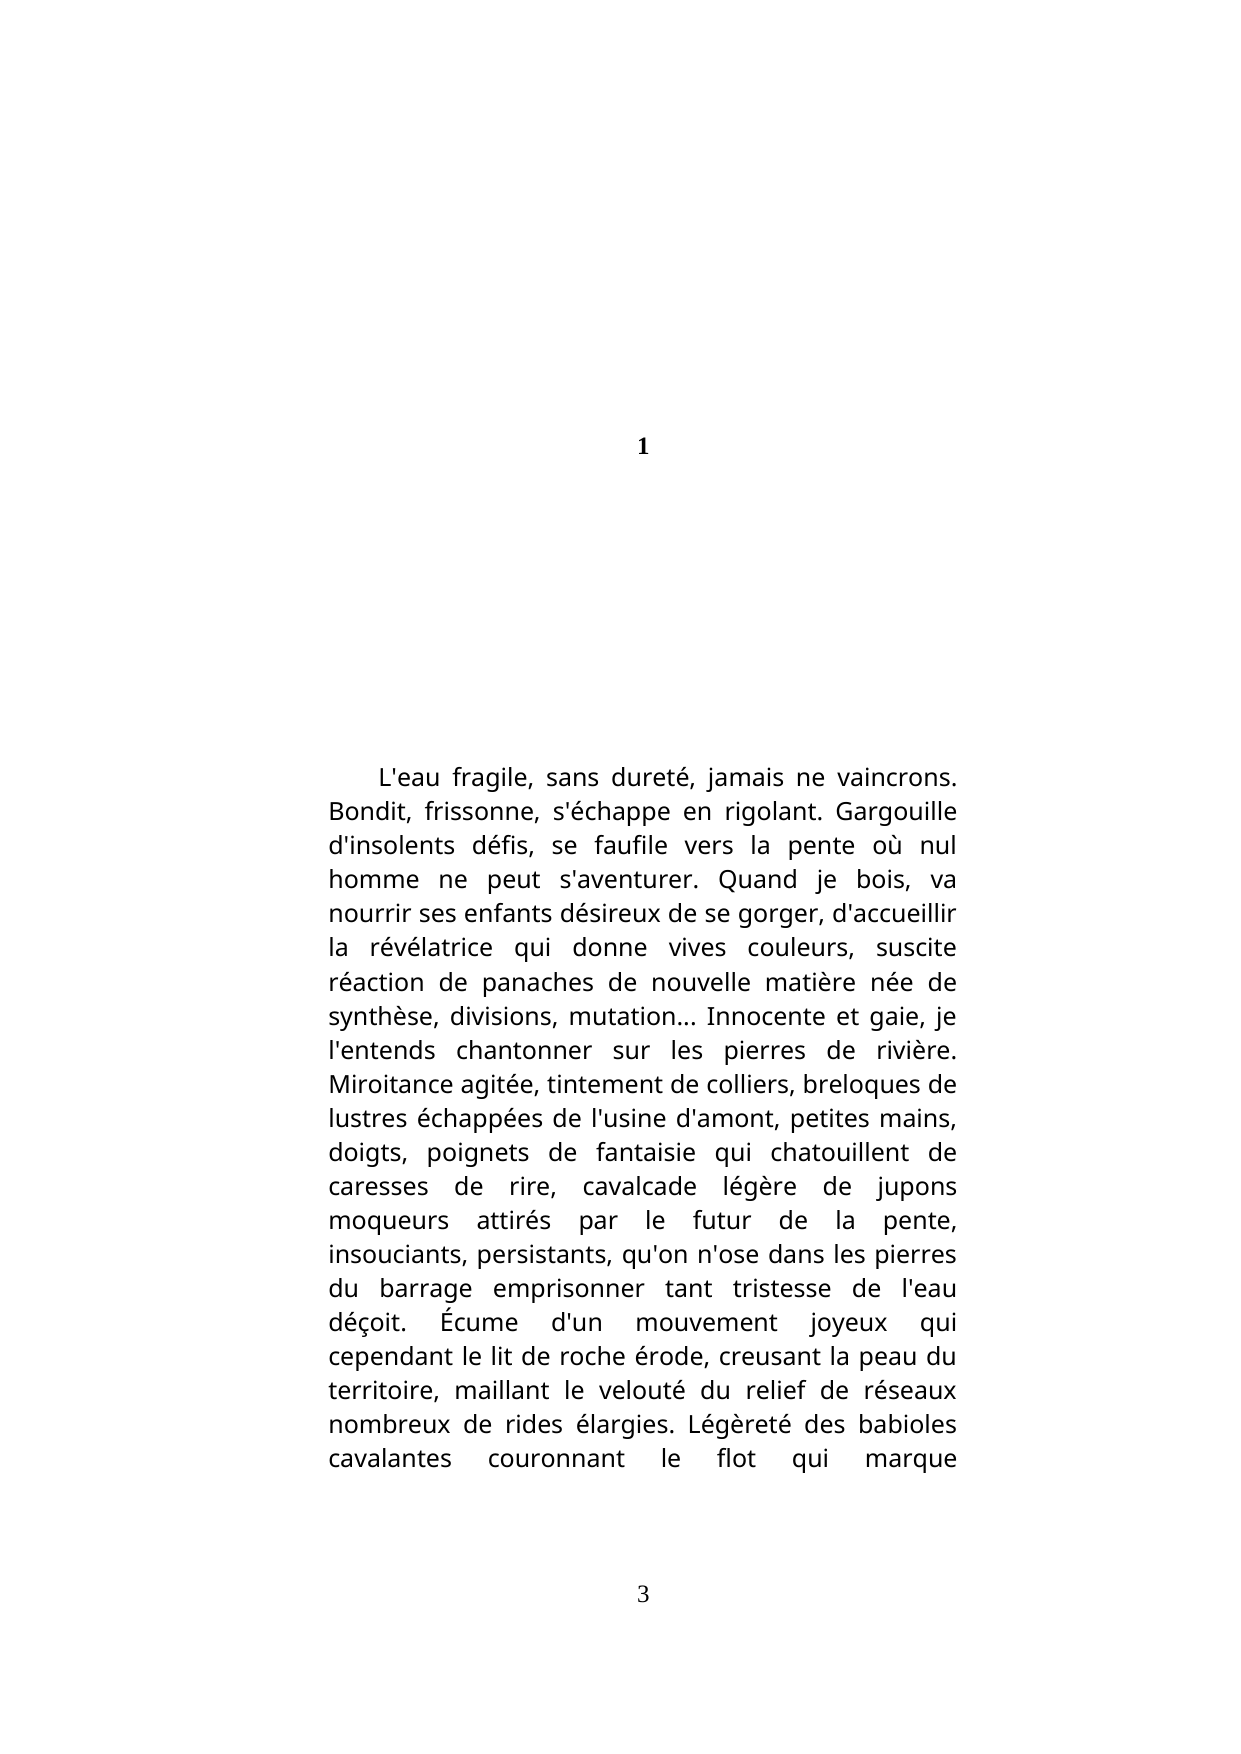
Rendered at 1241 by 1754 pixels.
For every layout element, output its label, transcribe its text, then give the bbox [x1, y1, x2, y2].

text 1 [328, 404, 958, 487]
text L'eau fragile, sans dureté, jamais ne vaincrons. Bondit, frissonne, s'échappe en rigolant. Gargouille d'insolents défis, se faufile vers la pente où nul homme ne peut s'aventurer. Quand je bois, va nourrir ses enfants désireux de se gorger, d'accueillir la révélatrice qui donne vives couleurs, suscite réaction de panaches de nouvelle matière née de synthèse, divisions, mutation... Innocente et gaie, je l'entends chantonner sur les pierres de rivière. Miroitance agitée, tintement de colliers, breloques de lustres échappées de l'usine d'amont, petites mains, doigts, poignets de fantaisie qui chatouillent de caresses de rire, cavalcade légère de jupons moqueurs attirés par le futur de la pente, insouciants, persistants, qu'on n'ose dans les pierres du barrage emprisonner tant tristesse de l'eau déçoit. Écume d'un mouvement joyeux qui cependant le lit de roche érode, creusant la peau du territoire, maillant le velouté du relief de réseaux nombreux de rides élargies. Légèreté des babioles cavalantes couronnant le flot qui marque [328, 760, 958, 1475]
